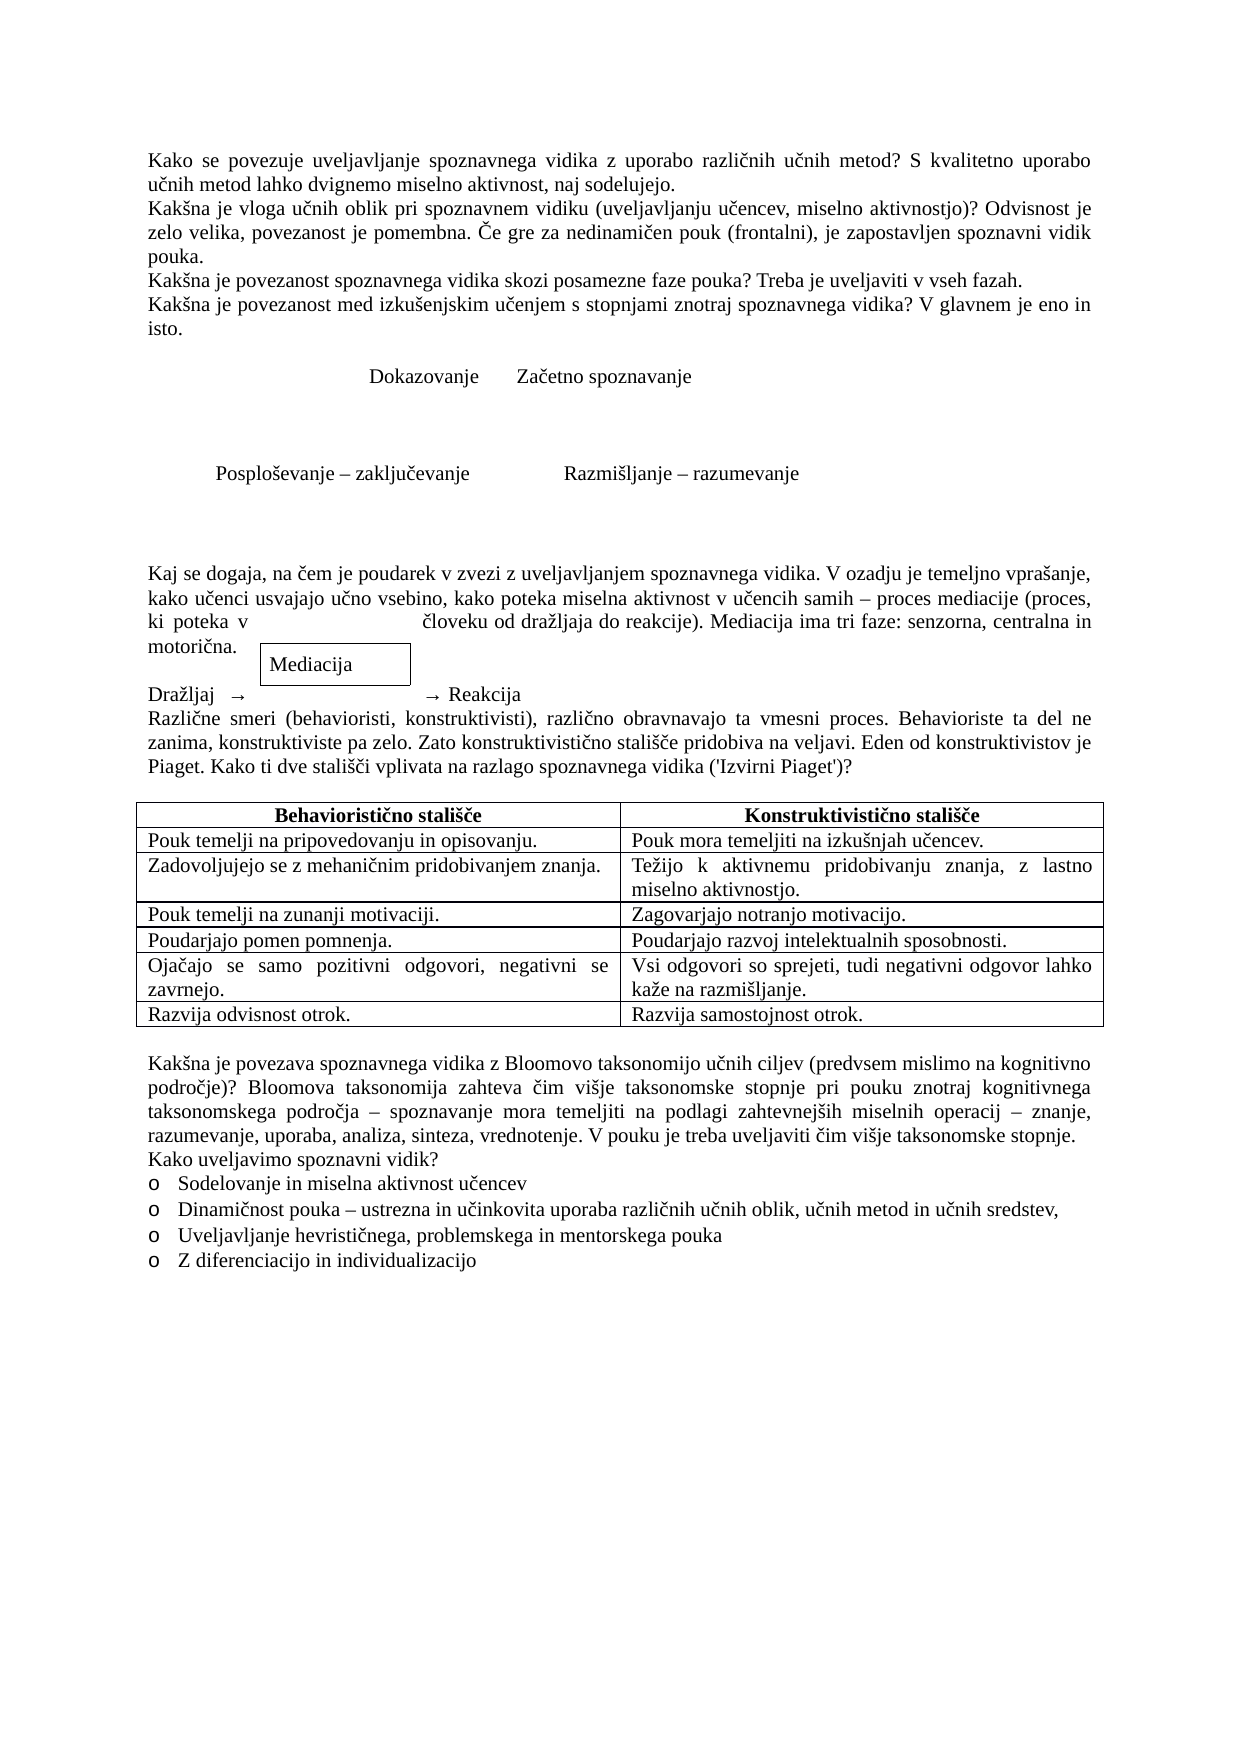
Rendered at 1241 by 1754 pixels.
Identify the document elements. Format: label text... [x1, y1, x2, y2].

table_cell Zadovoljujejo se z mehaničnim pridobivanjem znanja. [137, 853, 620, 901]
table_cell Pouk temelji na pripovedovanju in opisovanju. [137, 828, 620, 852]
table_cell Razvija odvisnost otrok. [137, 1002, 620, 1026]
table_header Konstruktivistično stališče [621, 803, 1103, 827]
table_cell Ojačajo se samo pozitivni odgovori, negativni se zavrnejo. [137, 953, 620, 1001]
text Kako se povezuje uveljavljanje spoznavnega vidika z uporabo različnih učnih metod? S kvalitetno uporabo učnih metod lahko dvignemo miselno aktivnost, naj sodelujejo. [148, 148, 1093, 196]
text Dokazovanje Začetno spoznavanje [148, 364, 1093, 388]
table_cell Pouk mora temeljiti na izkušnjah učencev. [621, 828, 1103, 852]
list Z diferenciacijo in individualizacijo [148, 1248, 1093, 1274]
table_cell Težijo k aktivnemu pridobivanju znanja, z lastno miselno aktivnostjo. [621, 853, 1103, 901]
text Različne smeri (behavioristi, konstruktivisti), različno obravnavajo ta vmesni proces. Behavioriste ta del ne zanima, konstruktiviste pa zelo. Zato konstruktivistično stališče pridobiva na veljavi. Eden od konstruktivistov je Piaget. Kako ti dve stališči vplivata na razlago spoznavnega vidika ('Izvirni Piaget')? [148, 706, 1093, 778]
table_cell Pouk temelji na zunanji motivaciji. [137, 903, 620, 926]
table_cell Razvija samostojnost otrok. [621, 1002, 1103, 1026]
list Dinamičnost pouka – ustrezna in učinkovita uporaba različnih učnih oblik, učnih metod in učnih sredstev, [148, 1197, 1093, 1223]
text Kako uveljavimo spoznavni vidik? [148, 1147, 1093, 1171]
table_cell Poudarjajo razvoj intelektualnih sposobnosti. [621, 928, 1103, 952]
text Posploševanje – zaključevanje Razmišljanje – razumevanje [148, 460, 1093, 484]
text Kakšna je povezanost med izkušenjskim učenjem s stopnjami znotraj spoznavnega vidika? V glavnem je eno in isto. [148, 292, 1093, 340]
list Sodelovanje in miselna aktivnost učencev [148, 1171, 1093, 1197]
text Mediacija [269, 652, 401, 676]
text Kakšna je povezava spoznavnega vidika z Bloomovo taksonomijo učnih ciljev (predvsem mislimo na kognitivno področje)? Bloomova taksonomija zahteva čim višje taksonomske stopnje pri pouku znotraj kognitivnega taksonomskega področja – spoznavanje mora temeljiti na podlagi zahtevnejših miselnih operacij – znanje, razumevanje, uporaba, analiza, sinteza, vrednotenje. V pouku je treba uveljaviti čim višje taksonomske stopnje. [148, 1051, 1093, 1147]
text Kaj se dogaja, na čem je poudarek v zvezi z uveljavljanjem spoznavnega vidika. V ozadju je temeljno vprašanje, kako učenci usvajajo učno vsebino, kako poteka miselna aktivnost v učencih samih – proces mediacije (proces, ki poteka v človeku od dražljaja do reakcije). Mediacija ima tri faze: senzorna, centralna in motorična. [148, 561, 1093, 658]
text Dražljaj → → Reakcija [148, 682, 1093, 706]
table_header Behavioristično stališče [137, 803, 620, 827]
text Kakšna je vloga učnih oblik pri spoznavnem vidiku (uveljavljanju učencev, miselno aktivnostjo)? Odvisnost je zelo velika, povezanost je pomembna. Če gre za nedinamičen pouk (frontalni), je zapostavljen spoznavni vidik pouka. [148, 196, 1093, 268]
table_cell Poudarjajo pomen pomnenja. [137, 928, 620, 952]
list Uveljavljanje hevrističnega, problemskega in mentorskega pouka [148, 1223, 1093, 1248]
table_cell Zagovarjajo notranjo motivacijo. [621, 903, 1103, 926]
text Kakšna je povezanost spoznavnega vidika skozi posamezne faze pouka? Treba je uveljaviti v vseh fazah. [148, 268, 1093, 292]
table_cell Vsi odgovori so sprejeti, tudi negativni odgovor lahko kaže na razmišljanje. [621, 953, 1103, 1001]
